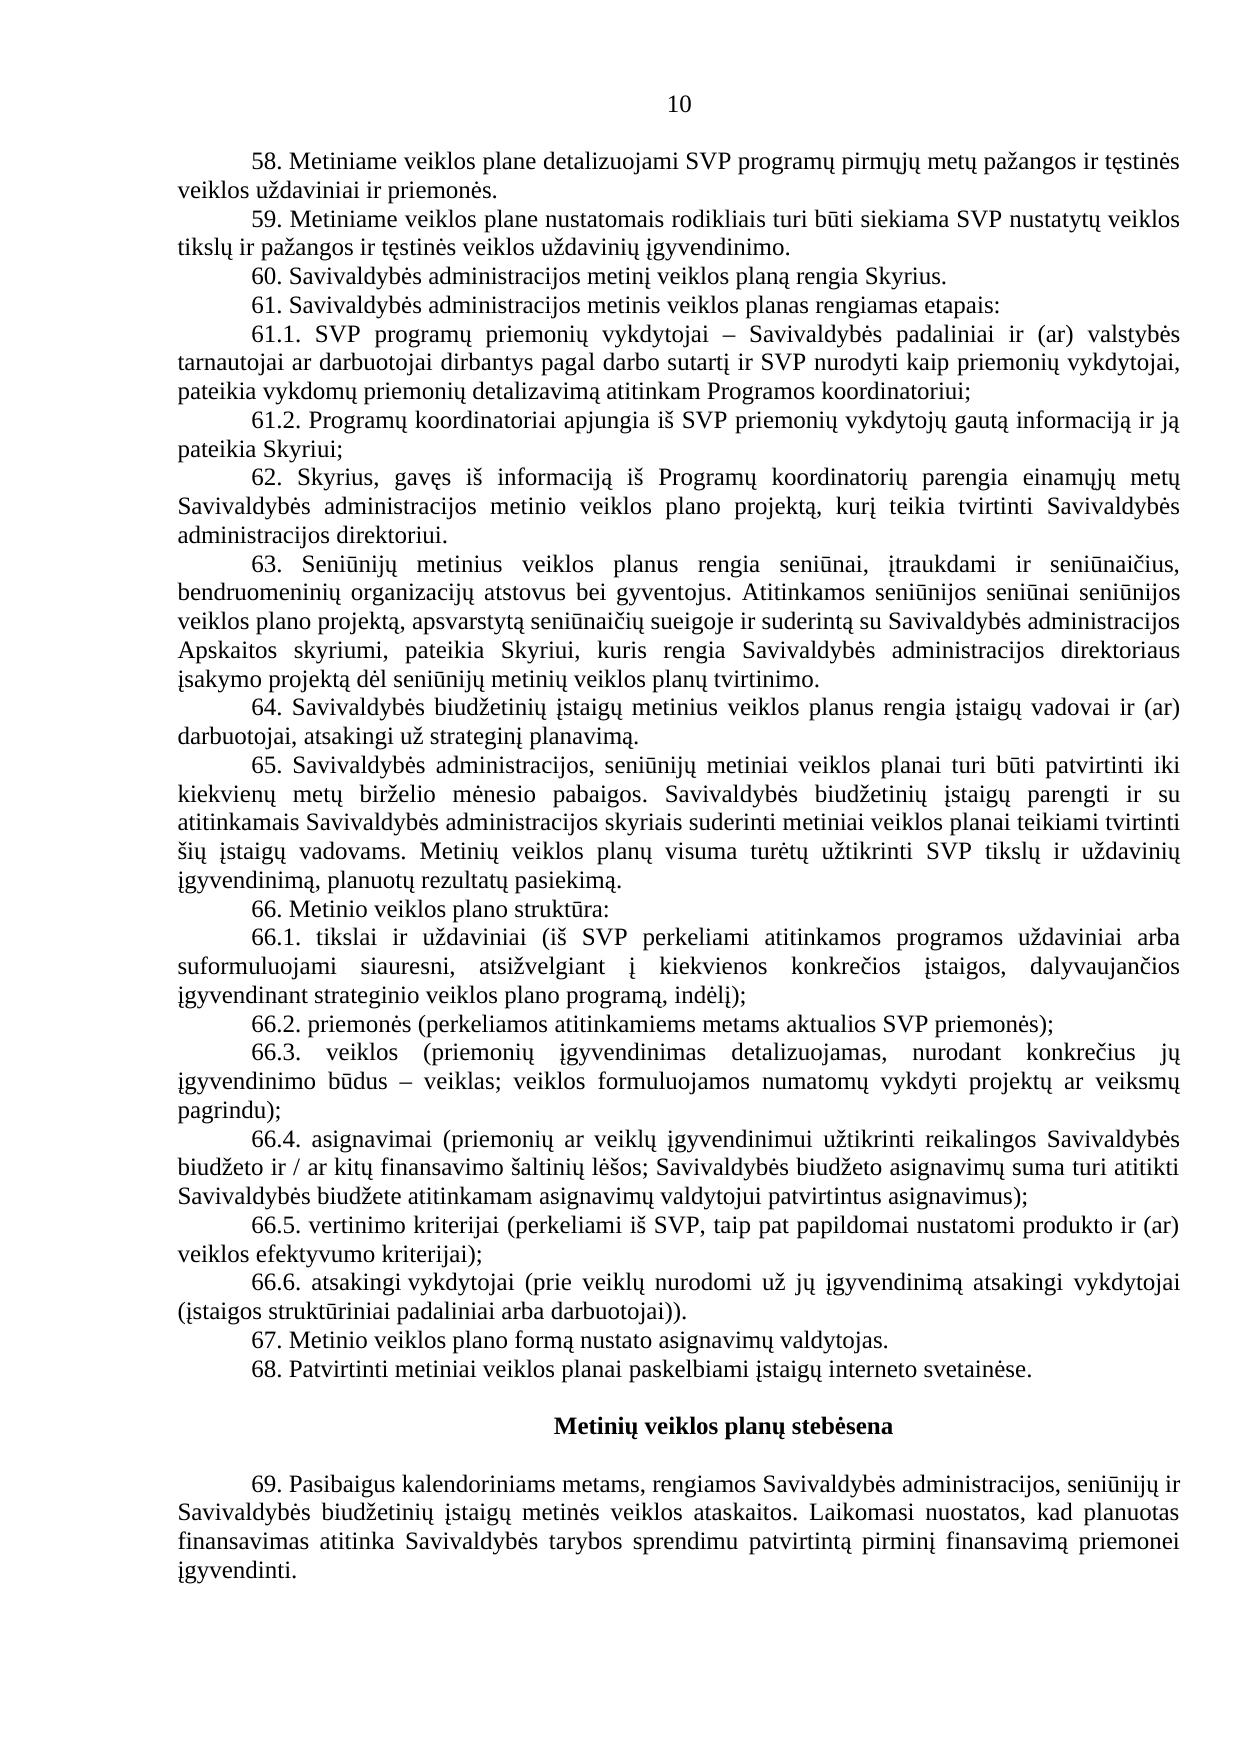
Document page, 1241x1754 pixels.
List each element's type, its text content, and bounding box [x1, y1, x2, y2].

text 65. Savivaldybės administracijos, seniūnijų metiniai veiklos planai turi būti patvirtinti iki kiekvienų metų birželio mėnesio pabaigos. Savivaldybės biudžetinių įstaigų parengti ir su atitinkamais Savivaldybės administracijos skyriais suderinti metiniai veiklos planai teikiami tvirtinti šių įstaigų vadovams. Metinių veiklos planų visuma turėtų užtikrinti SVP tikslų ir uždavinių įgyvendinimą, planuotų rezultatų pasiekimą. [177, 750, 1181, 894]
text Metinių veiklos planų stebėsena [177, 1411, 1181, 1440]
text 66.5. vertinimo kriterijai (perkeliami iš SVP, taip pat papildomai nustatomi produkto ir (ar) veiklos efektyvumo kriterijai); [177, 1210, 1181, 1267]
text 69. Pasibaigus kalendoriniams metams, rengiamos Savivaldybės administracijos, seniūnijų ir Savivaldybės biudžetinių įstaigų metinės veiklos ataskaitos. Laikomasi nuostatos, kad planuotas finansavimas atitinka Savivaldybės tarybos sprendimu patvirtintą pirminį finansavimą priemonei įgyvendinti. [177, 1469, 1181, 1584]
text 58. Metiniame veiklos plane detalizuojami SVP programų pirmųjų metų pažangos ir tęstinės veiklos uždaviniai ir priemonės. [177, 146, 1181, 204]
text 61.2. Programų koordinatoriai apjungia iš SVP priemonių vykdytojų gautą informaciją ir ją pateikia Skyriui; [177, 405, 1181, 462]
text 64. Savivaldybės biudžetinių įstaigų metinius veiklos planus rengia įstaigų vadovai ir (ar) darbuotojai, atsakingi už strateginį planavimą. [177, 692, 1181, 750]
text 61.1. SVP programų priemonių vykdytojai – Savivaldybės padaliniai ir (ar) valstybės tarnautojai ar darbuotojai dirbantys pagal darbo sutartį ir SVP nurodyti kaip priemonių vykdytojai, pateikia vykdomų priemonių detalizavimą atitinkam Programos koordinatoriui; [177, 319, 1181, 405]
text 66.6. atsakingi vykdytojai (prie veiklų nurodomi už jų įgyvendinimą atsakingi vykdytojai (įstaigos struktūriniai padaliniai arba darbuotojai)). [177, 1267, 1181, 1325]
text 66.3. veiklos (priemonių įgyvendinimas detalizuojamas, nurodant konkrečius jų įgyvendinimo būdus – veiklas; veiklos formuluojamos numatomų vykdyti projektų ar veiksmų pagrindu); [177, 1037, 1181, 1124]
text 62. Skyrius, gavęs iš informaciją iš Programų koordinatorių parengia einamųjų metų Savivaldybės administracijos metinio veiklos plano projektą, kurį teikia tvirtinti Savivaldybės administracijos direktoriui. [177, 462, 1181, 549]
text 66.1. tikslai ir uždaviniai (iš SVP perkeliami atitinkamos programos uždaviniai arba suformuluojami siauresni, atsižvelgiant į kiekvienos konkrečios įstaigos, dalyvaujančios įgyvendinant strateginio veiklos plano programą, indėlį); [177, 922, 1181, 1009]
text 59. Metiniame veiklos plane nustatomais rodikliais turi būti siekiama SVP nustatytų veiklos tikslų ir pažangos ir tęstinės veiklos uždavinių įgyvendinimo. [177, 204, 1181, 261]
text 63. Seniūnijų metinius veiklos planus rengia seniūnai, įtraukdami ir seniūnaičius, bendruomeninių organizacijų atstovus bei gyventojus. Atitinkamos seniūnijos seniūnai seniūnijos veiklos plano projektą, apsvarstytą seniūnaičių sueigoje ir suderintą su Savivaldybės administracijos Apskaitos skyriumi, pateikia Skyriui, kuris rengia Savivaldybės administracijos direktoriaus įsakymo projektą dėl seniūnijų metinių veiklos planų tvirtinimo. [177, 549, 1181, 692]
text 66.4. asignavimai (priemonių ar veiklų įgyvendinimui užtikrinti reikalingos Savivaldybės biudžeto ir / ar kitų finansavimo šaltinių lėšos; Savivaldybės biudžeto asignavimų suma turi atitikti Savivaldybės biudžete atitinkamam asignavimų valdytojui patvirtintus asignavimus); [177, 1124, 1181, 1210]
text 68. Patvirtinti metiniai veiklos planai paskelbiami įstaigų interneto svetainėse. [177, 1354, 1181, 1382]
text 61. Savivaldybės administracijos metinis veiklos planas rengiamas etapais: [177, 290, 1181, 319]
text 66. Metinio veiklos plano struktūra: [177, 894, 1181, 922]
text 67. Metinio veiklos plano formą nustato asignavimų valdytojas. [177, 1325, 1181, 1354]
text 60. Savivaldybės administracijos metinį veiklos planą rengia Skyrius. [177, 261, 1181, 290]
text 66.2. priemonės (perkeliamos atitinkamiems metams aktualios SVP priemonės); [177, 1009, 1181, 1037]
